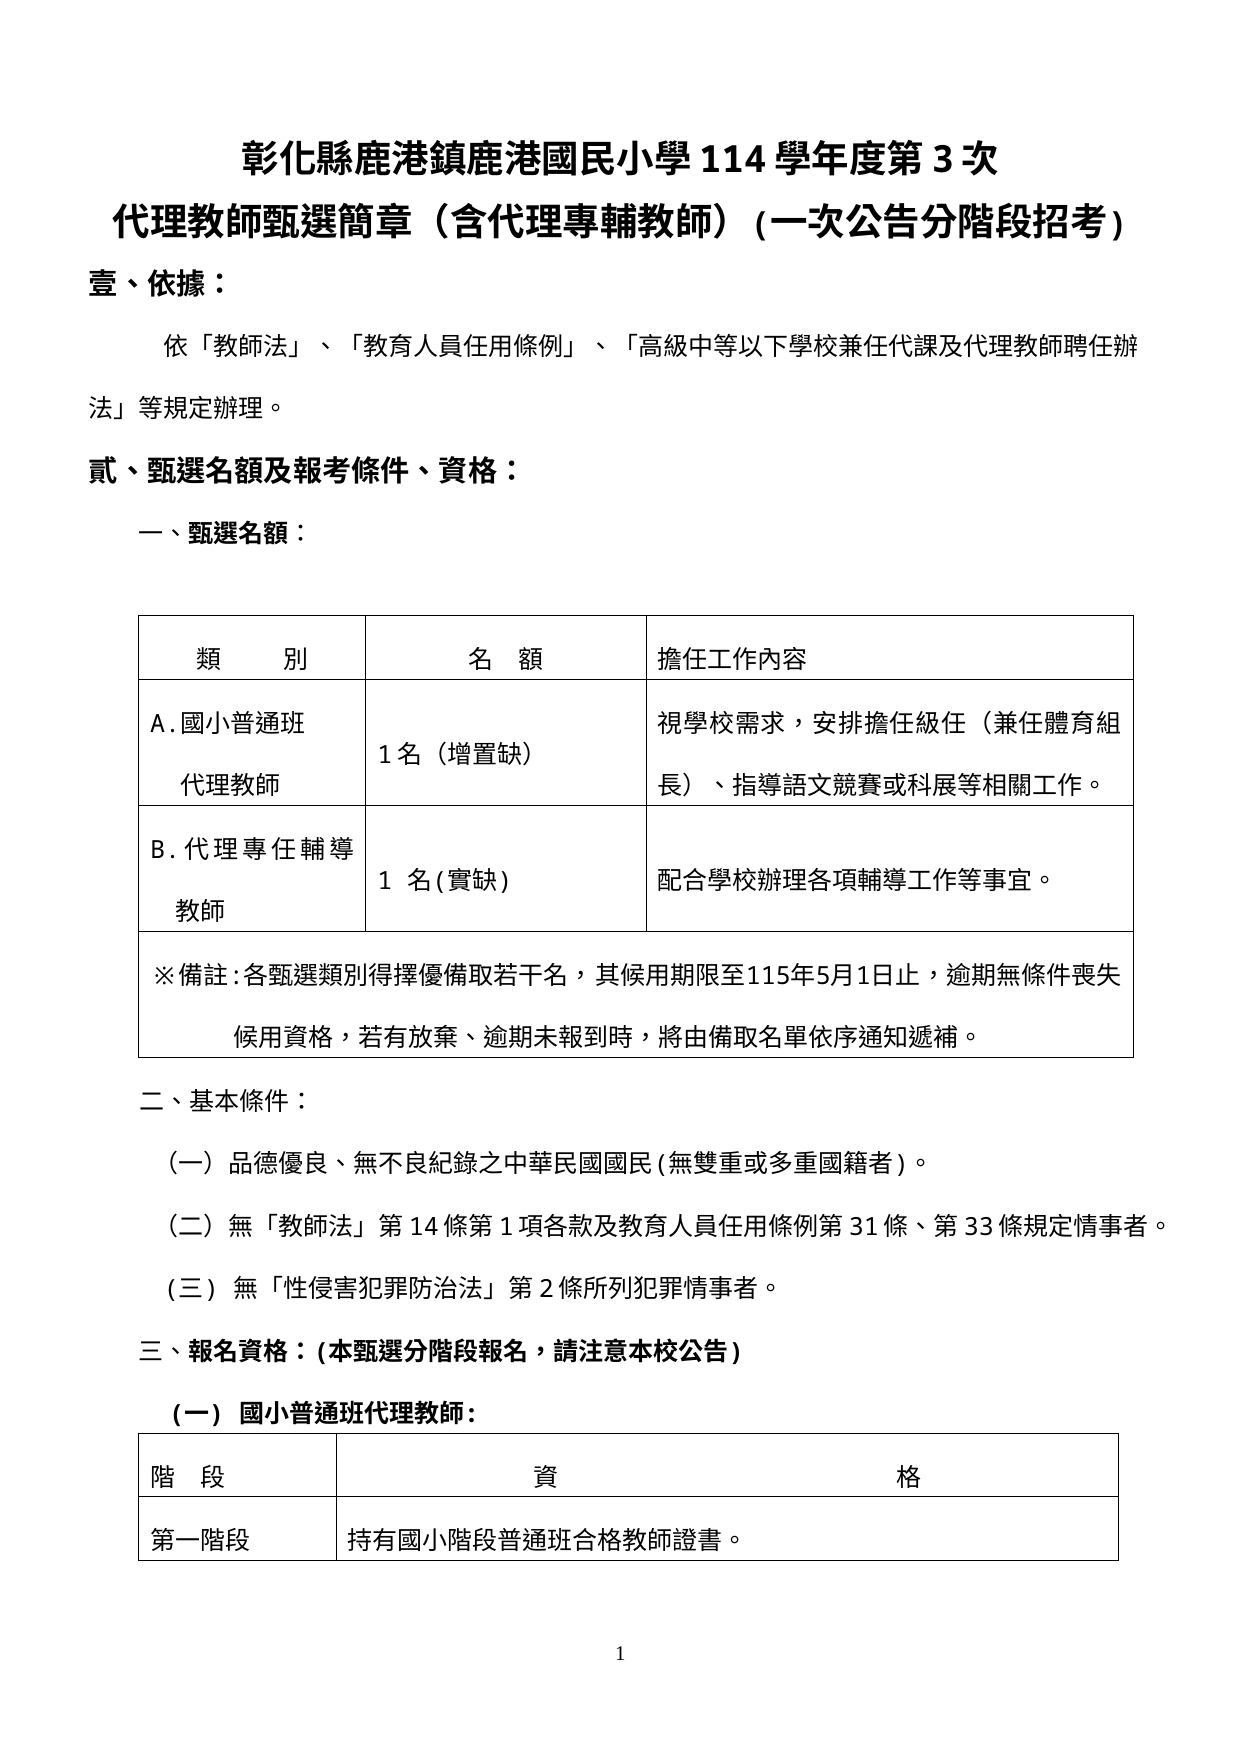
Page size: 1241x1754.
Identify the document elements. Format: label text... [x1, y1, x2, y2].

text 三、報名資格：(本甄選分階段報名，請注意本校公告) [139, 1308, 1152, 1370]
table_header 資 格 [337, 1434, 1118, 1496]
table_cell 視學校需求，安排擔任級任（兼任體育組長）、指導語文競賽或科展等相關工作。 [647, 680, 1133, 804]
table_header 名 額 [366, 616, 646, 678]
table_cell B.代理專任輔導教師 [139, 806, 365, 931]
table_cell 第一階段 [139, 1497, 336, 1560]
text 二、基本條件： [139, 1058, 1152, 1120]
table_cell 持有國小階段普通班合格教師證書。 [337, 1497, 1118, 1560]
text 一、甄選名額： [139, 490, 1152, 552]
table_cell ※備註:各甄選類別得擇優備取若干名，其候用期限至115年5月1日止，逾期無條件喪失候用資格，若有放棄、逾期未報到時，將由備取名單依序通知遞補。 [139, 932, 1133, 1057]
text （二）無「教師法」第14條第1項各款及教育人員任用條例第31條、第33條規定情事者。 [154, 1183, 1152, 1245]
table_cell 1 名(實缺) [366, 806, 646, 931]
text 壹、依據： [89, 240, 1152, 302]
table_header 階 段 [139, 1434, 336, 1496]
table_cell A.國小普通班 代理教師 [139, 680, 365, 804]
text 依「教師法」、「教育人員任用條例」、「高級中等以下學校兼任代課及代理教師聘任辦法」等規定辦理。 [89, 302, 1152, 427]
table_header 類 別 [139, 616, 365, 678]
text （一）品德優良、無不良紀錄之中華民國國民(無雙重或多重國籍者)。 [154, 1120, 1152, 1183]
text (一) 國小普通班代理教師: [139, 1370, 1152, 1433]
table_cell 配合學校辦理各項輔導工作等事宜。 [647, 806, 1133, 931]
text 貳、甄選名額及報考條件、資格： [89, 427, 1152, 490]
table_header 擔任工作內容 [647, 616, 1133, 678]
text (三) 無「性侵害犯罪防治法」第2條所列犯罪情事者。 [89, 1245, 1152, 1308]
text 彰化縣鹿港鎮鹿港國民小學114學年度第3次 [89, 115, 1152, 177]
text 代理教師甄選簡章（含代理專輔教師）(一次公告分階段招考) [89, 177, 1152, 240]
table_cell 1名（增置缺） [366, 680, 646, 804]
